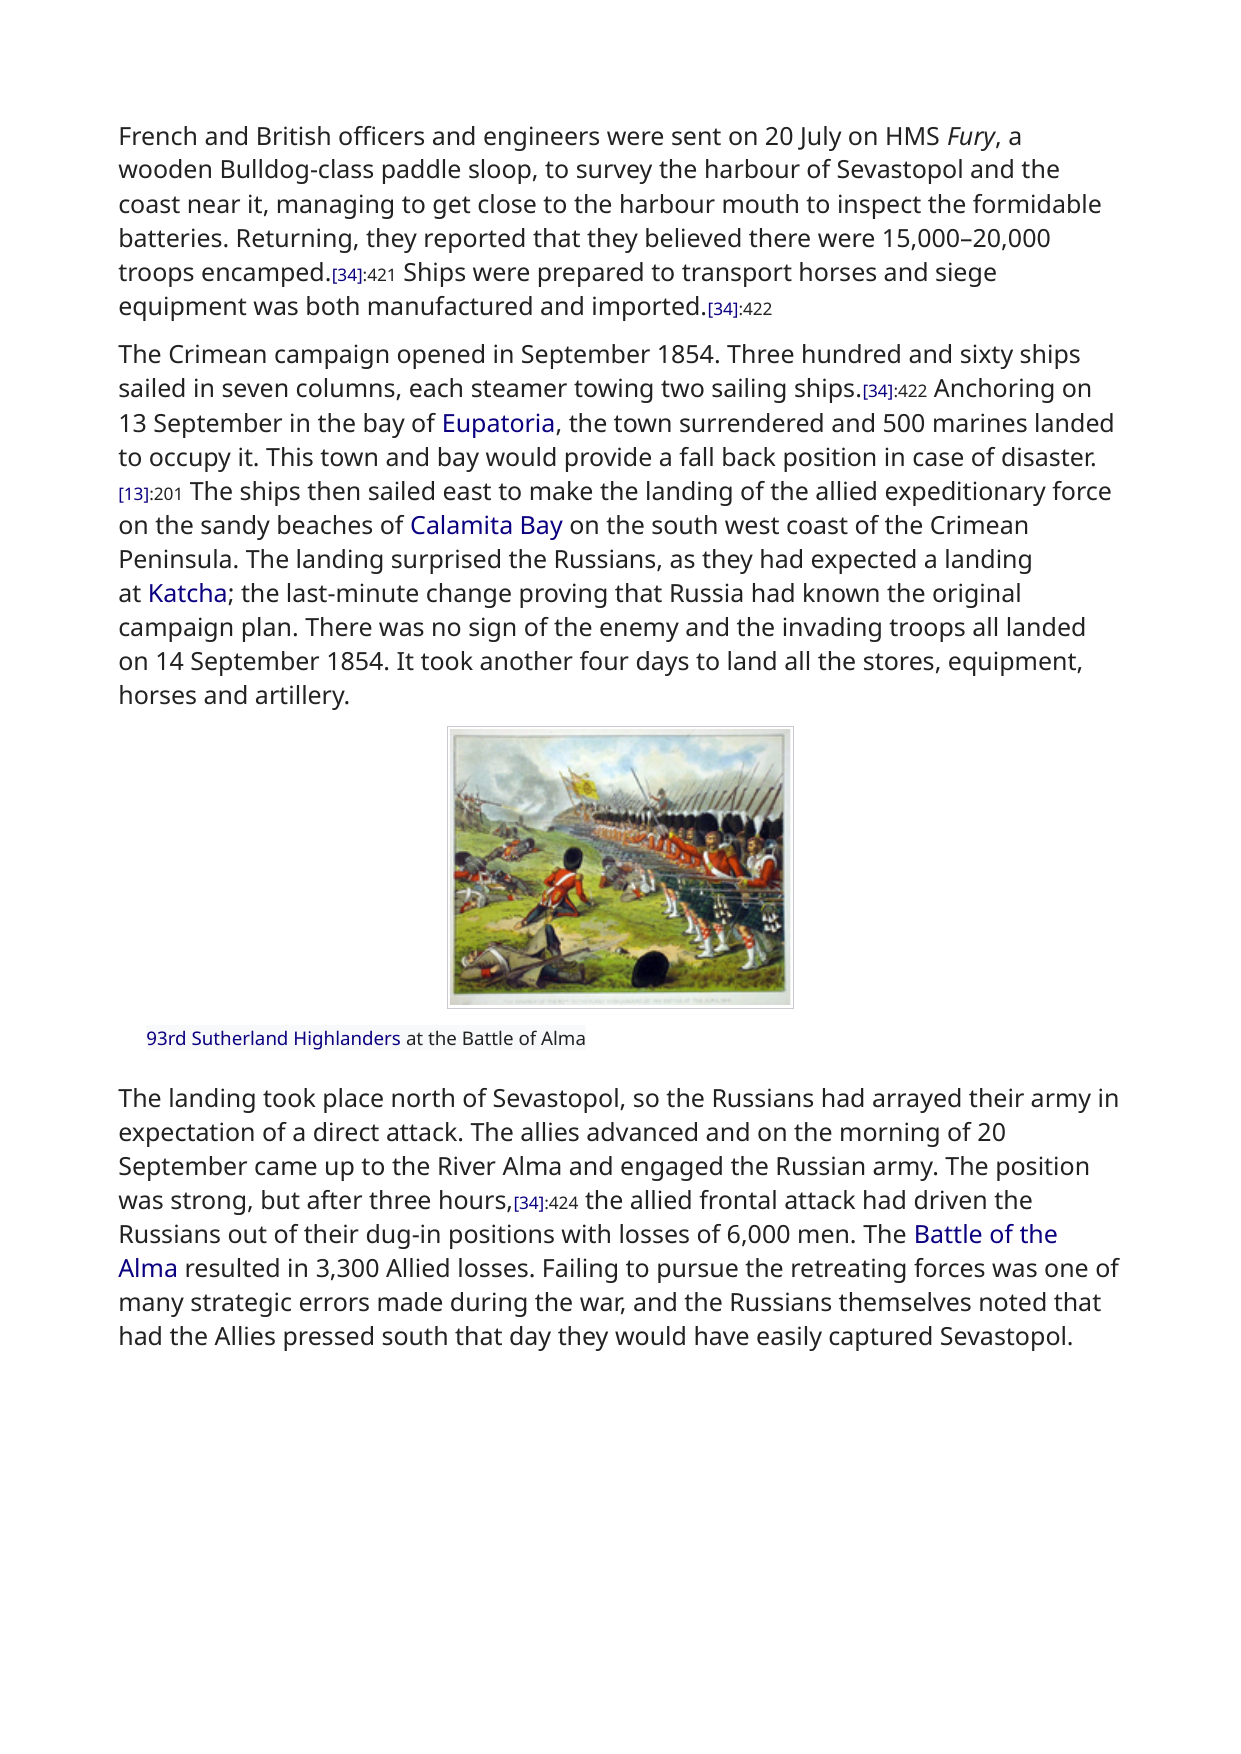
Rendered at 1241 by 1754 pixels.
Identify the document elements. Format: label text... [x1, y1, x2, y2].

text 93rd Sutherland Highlanders at the Battle of Alma [123, 1025, 1122, 1050]
text French and British officers and engineers were sent on 20 July on HMS Fury, a wooden Bulldog-class paddle sloop, to survey the harbour of Sevastopol and the coast near it, managing to get close to the harbour mouth to inspect the formidable batteries. Returning, they reported that they believed there were 15,000–20,000 troops encamped.[34]:421 Ships were prepared to transport horses and siege equipment was both manufactured and imported.[34]:422 [118, 118, 1122, 322]
picture [449, 729, 791, 1005]
text The landing took place north of Sevastopol, so the Russians had arrayed their army in expectation of a direct attack. The allies advanced and on the morning of 20 September came up to the River Alma and engaged the Russian army. The position was strong, but after three hours,[34]:424 the allied frontal attack had driven the Russians out of their dug-in positions with losses of 6,000 men. The Battle of the Alma resulted in 3,300 Allied losses. Failing to pursue the retreating forces was one of many strategic errors made during the war, and the Russians themselves noted that had the Allies pressed south that day they would have easily captured Sevastopol. [118, 1080, 1122, 1353]
text The Crimean campaign opened in September 1854. Three hundred and sixty ships sailed in seven columns, each steamer towing two sailing ships.[34]:422 Anchoring on 13 September in the bay of Eupatoria, the town surrendered and 500 marines landed to occupy it. This town and bay would provide a fall back position in case of disaster.[13]:201 The ships then sailed east to make the landing of the allied expeditionary force on the sandy beaches of Calamita Bay on the south west coast of the Crimean Peninsula. The landing surprised the Russians, as they had expected a landing at Katcha; the last-minute change proving that Russia had known the original campaign plan. There was no sign of the enemy and the invading troops all landed on 14 September 1854. It took another four days to land all the stores, equipment, horses and artillery. [118, 337, 1122, 712]
